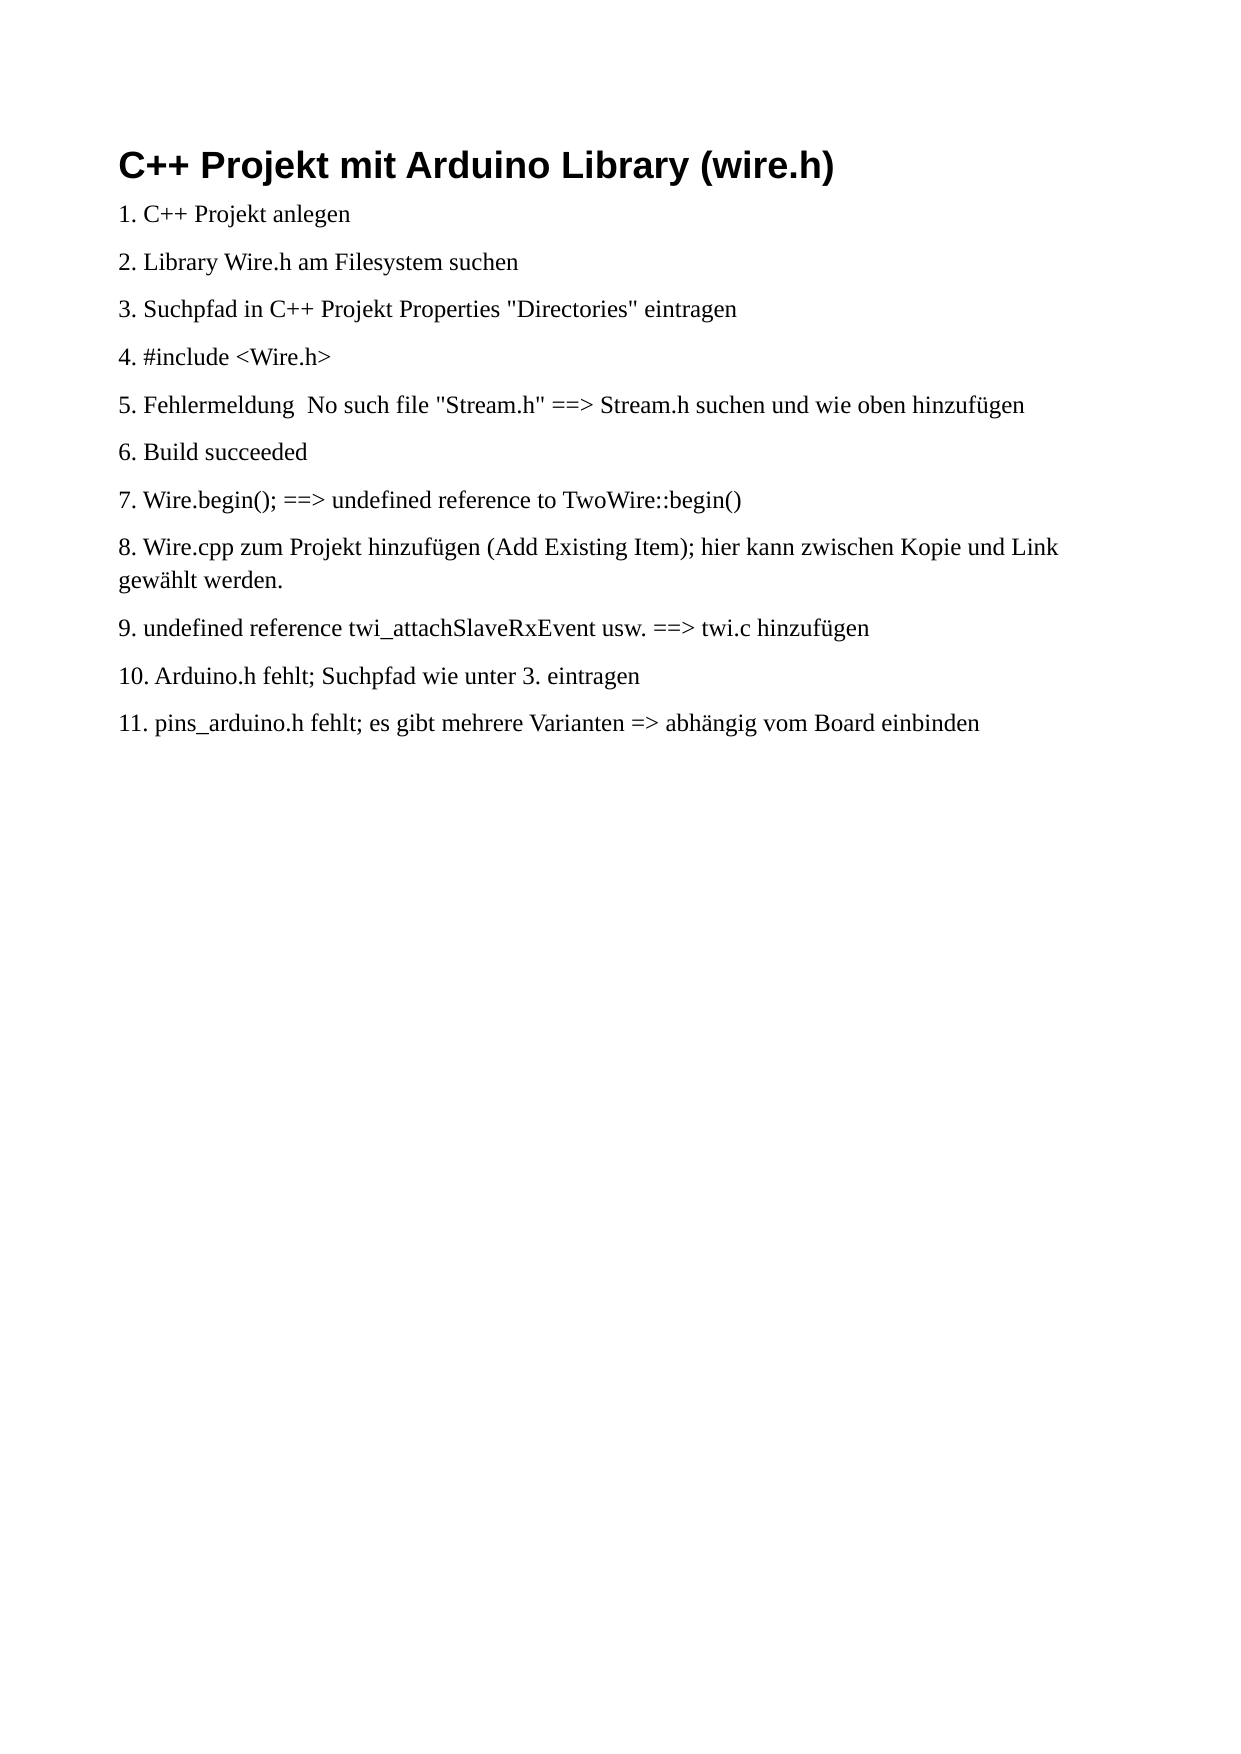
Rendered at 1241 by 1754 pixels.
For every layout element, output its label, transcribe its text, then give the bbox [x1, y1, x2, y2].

text 10. Arduino.h fehlt; Suchpfad wie unter 3. eintragen [118, 661, 1122, 689]
text 7. Wire.begin(); ==> undefined reference to TwoWire::begin() [118, 485, 1122, 514]
text 2. Library Wire.h am Filesystem suchen [118, 247, 1122, 276]
text 6. Build succeeded [118, 437, 1122, 466]
text 4. #include <Wire.h> [118, 342, 1122, 371]
text 3. Suchpfad in C++ Projekt Properties "Directories" eintragen [118, 294, 1122, 323]
text 8. Wire.cpp zum Projekt hinzufügen (Add Existing Item); hier kann zwischen Kopie und Link gewählt werden. [118, 532, 1122, 594]
text 11. pins_arduino.h fehlt; es gibt mehrere Varianten => abhängig vom Board einbinden [118, 708, 1122, 737]
text 9. undefined reference twi_attachSlaveRxEvent usw. ==> twi.c hinzufügen [118, 613, 1122, 642]
subtitle C++ Projekt mit Arduino Library (wire.h) [118, 143, 1122, 187]
text 1. C++ Projekt anlegen [118, 199, 1122, 228]
text 5. Fehlermeldung No such file "Stream.h" ==> Stream.h suchen und wie oben hinzufügen [118, 390, 1122, 418]
